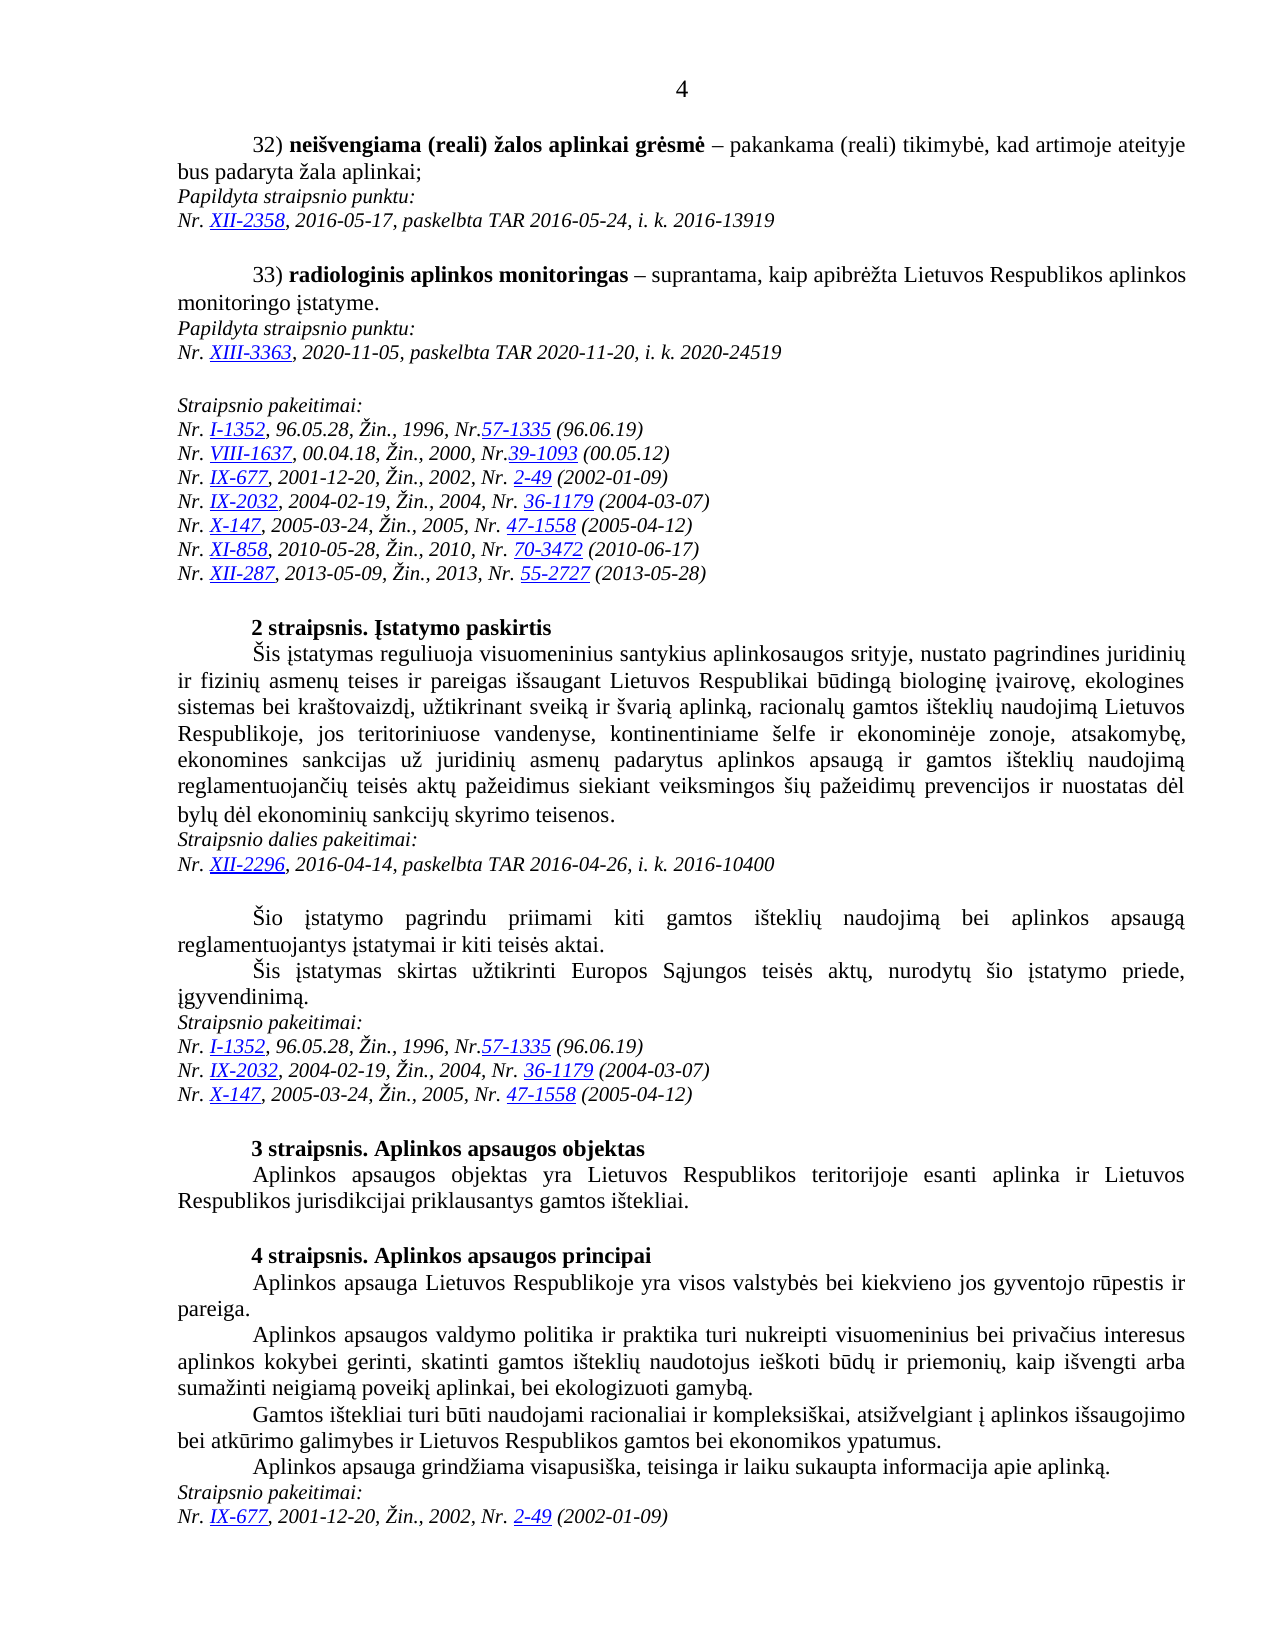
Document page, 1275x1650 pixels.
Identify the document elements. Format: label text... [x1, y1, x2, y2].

text Nr. XI-858, 2010-05-28, Žin., 2010, Nr. 70-3472 (2010-06-17) [177, 537, 1186, 561]
text Nr. IX-677, 2001-12-20, Žin., 2002, Nr. 2-49 (2002-01-09) [177, 465, 1186, 489]
text Nr. X-147, 2005-03-24, Žin., 2005, Nr. 47-1558 (2005-04-12) [177, 1082, 1186, 1106]
text Nr. I-1352, 96.05.28, Žin., 1996, Nr.57-1335 (96.06.19) [177, 1034, 1186, 1058]
text Straipsnio dalies pakeitimai: [177, 827, 1186, 851]
text Nr. IX-677, 2001-12-20, Žin., 2002, Nr. 2-49 (2002-01-09) [177, 1504, 1186, 1528]
text Šio įstatymo pagrindu priimami kiti gamtos išteklių naudojimą bei aplinkos apsaugą reglamentuojantys įstatymai ir kiti teisės aktai. [177, 904, 1186, 957]
text Nr. VIII-1637, 00.04.18, Žin., 2000, Nr.39-1093 (00.05.12) [177, 441, 1186, 465]
text Nr. XII-2358, 2016-05-17, paskelbta TAR 2016-05-24, i. k. 2016-13919 [177, 208, 1186, 232]
text Straipsnio pakeitimai: [177, 1480, 1186, 1504]
text Nr. XII-2296, 2016-04-14, paskelbta TAR 2016-04-26, i. k. 2016-10400 [177, 851, 1186, 876]
text Nr. XII-287, 2013-05-09, Žin., 2013, Nr. 55-2727 (2013-05-28) [177, 561, 1186, 585]
text Gamtos ištekliai turi būti naudojami racionaliai ir kompleksiškai, atsižvelgiant į aplinkos išsaugojimo bei atkūrimo galimybes ir Lietuvos Respublikos gamtos bei ekonomikos ypatumus. [177, 1401, 1186, 1453]
text 4 straipsnis. Aplinkos apsaugos principai [177, 1242, 1186, 1269]
text Straipsnio pakeitimai: [177, 393, 1186, 417]
text Nr. IX-2032, 2004-02-19, Žin., 2004, Nr. 36-1179 (2004-03-07) [177, 489, 1186, 513]
text Aplinkos apsaugos objektas yra Lietuvos Respublikos teritorijoje esanti aplinka ir Lietuvos Respublikos jurisdikcijai priklausantys gamtos ištekliai. [177, 1161, 1186, 1214]
text Aplinkos apsauga grindžiama visapusiška, teisinga ir laiku sukaupta informacija apie aplinką. [177, 1453, 1186, 1480]
text Aplinkos apsauga Lietuvos Respublikoje yra visos valstybės bei kiekvieno jos gyventojo rūpestis ir pareiga. [177, 1269, 1186, 1322]
text Papildyta straipsnio punktu: [177, 316, 1186, 340]
text Šis įstatymas skirtas užtikrinti Europos Sąjungos teisės aktų, nurodytų šio įstatymo priede, įgyvendinimą. [177, 957, 1186, 1010]
text 33) radiologinis aplinkos monitoringas – suprantama, kaip apibrėžta Lietuvos Respublikos aplinkos monitoringo įstatyme. [177, 261, 1186, 316]
text Nr. I-1352, 96.05.28, Žin., 1996, Nr.57-1335 (96.06.19) [177, 417, 1186, 441]
text Šis įstatymas reguliuoja visuomeninius santykius aplinkosaugos srityje, nustato pagrindines juridinių ir fizinių asmenų teises ir pareigas išsaugant Lietuvos Respublikai būdingą biologinę įvairovę, ekologines sistemas bei kraštovaizdį, užtikrinant sveiką ir švarią aplinką, racionalų gamtos išteklių naudojimą Lietuvos Respublikoje, jos teritoriniuose vandenyse, kontinentiniame šelfe ir ekonominėje zonoje, atsakomybę, ekonomines sankcijas už juridinių asmenų padarytus aplinkos apsaugą ir gamtos išteklių naudojimą reglamentuojančių teisės aktų pažeidimus siekiant veiksmingos šių pažeidimų prevencijos ir nuostatas dėl bylų dėl ekonominių sankcijų skyrimo teisenos. [177, 641, 1186, 827]
text Nr. X-147, 2005-03-24, Žin., 2005, Nr. 47-1558 (2005-04-12) [177, 513, 1186, 537]
text 32) neišvengiama (reali) žalos aplinkai grėsmė – pakankama (reali) tikimybė, kad artimoje ateityje bus padaryta žala aplinkai; [177, 131, 1186, 184]
text Aplinkos apsaugos valdymo politika ir praktika turi nukreipti visuomeninius bei privačius interesus aplinkos kokybei gerinti, skatinti gamtos išteklių naudotojus ieškoti būdų ir priemonių, kaip išvengti arba sumažinti neigiamą poveikį aplinkai, bei ekologizuoti gamybą. [177, 1322, 1186, 1401]
text 3 straipsnis. Aplinkos apsaugos objektas [177, 1135, 1186, 1161]
text 2 straipsnis. Įstatymo paskirtis [177, 614, 1186, 641]
text Nr. XIII-3363, 2020-11-05, paskelbta TAR 2020-11-20, i. k. 2020-24519 [177, 340, 1186, 364]
text Papildyta straipsnio punktu: [177, 184, 1186, 208]
text Straipsnio pakeitimai: [177, 1010, 1186, 1034]
text Nr. IX-2032, 2004-02-19, Žin., 2004, Nr. 36-1179 (2004-03-07) [177, 1058, 1186, 1082]
